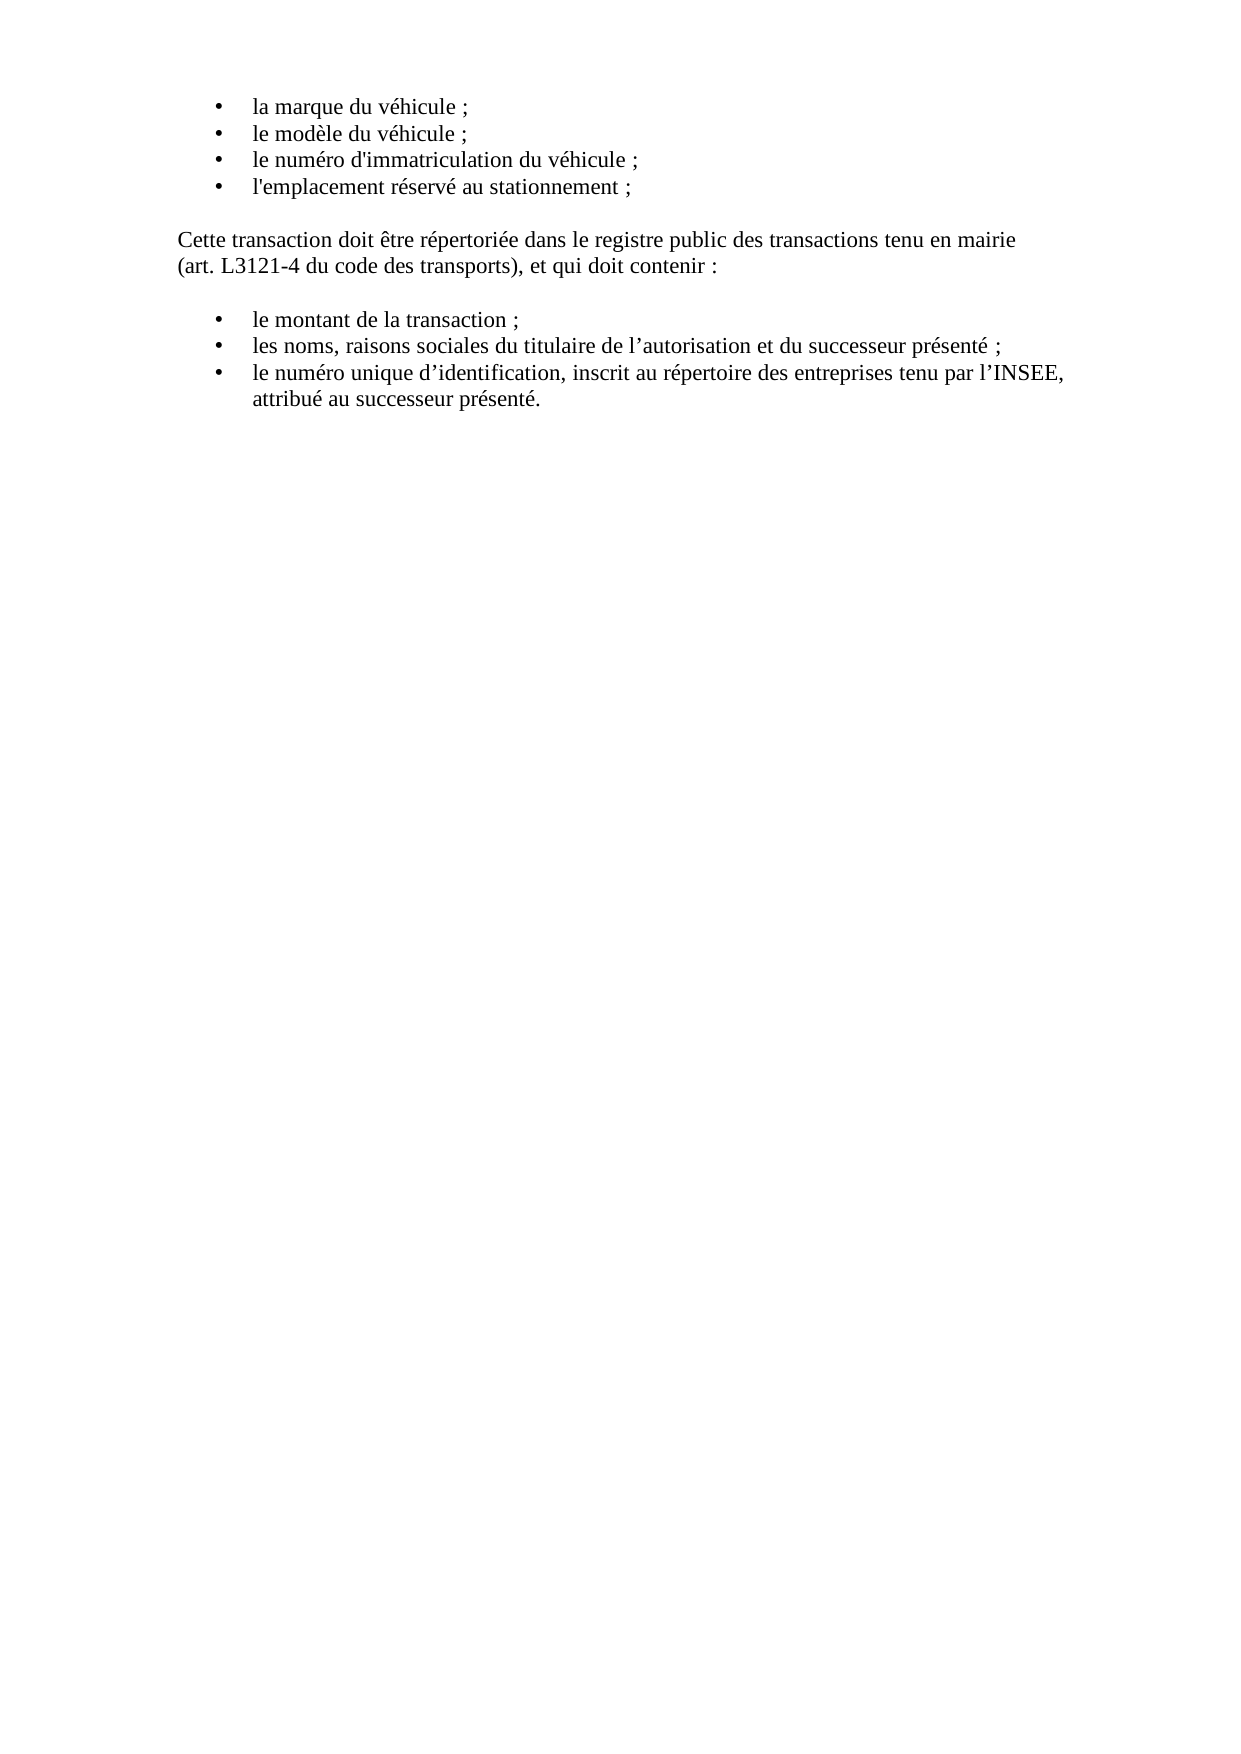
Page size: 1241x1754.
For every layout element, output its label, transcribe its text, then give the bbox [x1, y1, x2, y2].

list le modèle du véhicule ; [215, 119, 1122, 146]
list le numéro unique d’identification, inscrit au répertoire des entreprises tenu par l’INSEE, attribué au successeur présenté. [215, 358, 1122, 412]
list le numéro d'immatriculation du véhicule ; [215, 146, 1122, 173]
list le montant de la transaction ; [215, 305, 1122, 332]
list la marque du véhicule ; [215, 93, 1122, 119]
list l'emplacement réservé au stationnement ; [215, 173, 1122, 199]
text Cette transaction doit être répertoriée dans le registre public des transactions tenu en mairie [177, 226, 1122, 252]
list les noms, raisons sociales du titulaire de l’autorisation et du successeur présenté ; [215, 332, 1122, 358]
text (art. L3121-4 du code des transports), et qui doit contenir : [177, 252, 1122, 279]
